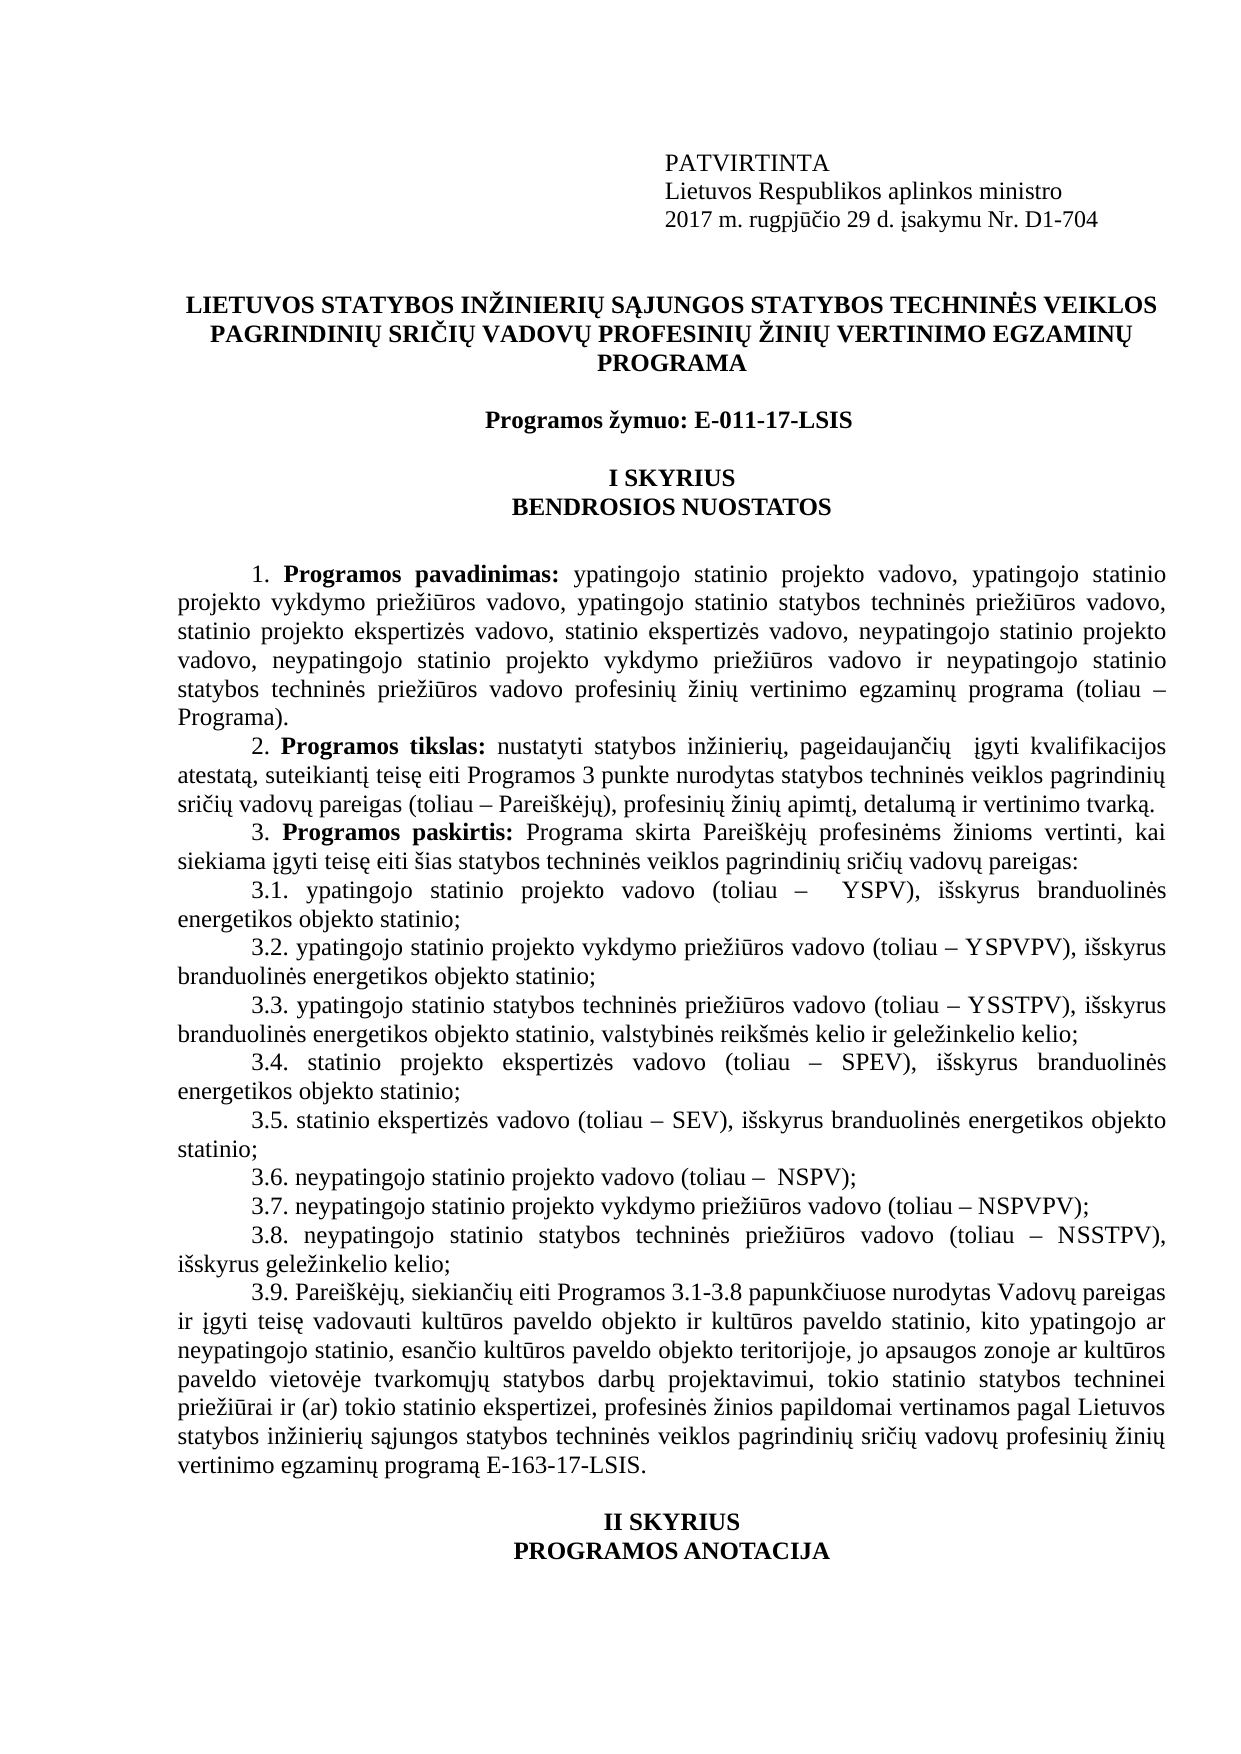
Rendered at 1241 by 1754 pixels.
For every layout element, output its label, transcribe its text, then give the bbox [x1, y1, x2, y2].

text BENDROSIOS NUOSTATOS [177, 492, 1166, 520]
text LIETUVOS STATYBOS INŽINIERIŲ SĄJUNGOS STATYBOS TECHNINĖS VEIKLOS PAGRINDINIŲ SRIČIŲ VADOVŲ PROFESINIŲ ŽINIŲ VERTINIMO EGZAMINŲ PROGRAMA [177, 290, 1166, 377]
text 3.7. neypatingojo statinio projekto vykdymo priežiūros vadovo (toliau – NSPVPV); [177, 1191, 1166, 1220]
text PATVIRTINTA [177, 148, 1166, 176]
text II SKYRIUS [177, 1507, 1166, 1536]
text 3.3. ypatingojo statinio statybos techninės priežiūros vadovo (toliau – YSSTPV), išskyrus branduolinės energetikos objekto statinio, valstybinės reikšmės kelio ir geležinkelio kelio; [177, 990, 1166, 1047]
text Lietuvos Respublikos aplinkos ministro [177, 176, 1166, 205]
text 3.4. statinio projekto ekspertizės vadovo (toliau – SPEV), išskyrus branduolinės energetikos objekto statinio; [177, 1047, 1166, 1105]
text 3. Programos paskirtis: Programa skirta Pareiškėjų profesinėms žinioms vertinti, kai siekiama įgyti teisę eiti šias statybos techninės veiklos pagrindinių sričių vadovų pareigas: [177, 817, 1166, 875]
text 2017 m. rugpjūčio 29 d. įsakymu Nr. D1-704 [177, 205, 1166, 233]
text 1. Programos pavadinimas: ypatingojo statinio projekto vadovo, ypatingojo statinio projekto vykdymo priežiūros vadovo, ypatingojo statinio statybos techninės priežiūros vadovo, statinio projekto ekspertizės vadovo, statinio ekspertizės vadovo, neypatingojo statinio projekto vadovo, neypatingojo statinio projekto vykdymo priežiūros vadovo ir neypatingojo statinio statybos techninės priežiūros vadovo profesinių žinių vertinimo egzaminų programa (toliau – Programa). [177, 559, 1166, 731]
text I SKYRIUS [177, 463, 1166, 492]
text 3.2. ypatingojo statinio projekto vykdymo priežiūros vadovo (toliau – YSPVPV), išskyrus branduolinės energetikos objekto statinio; [177, 932, 1166, 990]
text 3.9. Pareiškėjų, siekiančių eiti Programos 3.1-3.8 papunkčiuose nurodytas Vadovų pareigas ir įgyti teisę vadovauti kultūros paveldo objekto ir kultūros paveldo statinio, kito ypatingojo ar neypatingojo statinio, esančio kultūros paveldo objekto teritorijoje, jo apsaugos zonoje ar kultūros paveldo vietovėje tvarkomųjų statybos darbų projektavimui, tokio statinio statybos techninei priežiūrai ir (ar) tokio statinio ekspertizei, profesinės žinios papildomai vertinamos pagal Lietuvos statybos inžinierių sąjungos statybos techninės veiklos pagrindinių sričių vadovų profesinių žinių vertinimo egzaminų programą E-163-17-LSIS. [177, 1277, 1166, 1479]
text 3.6. neypatingojo statinio projekto vadovo (toliau – NSPV); [177, 1162, 1166, 1191]
text 3.5. statinio ekspertizės vadovo (toliau – SEV), išskyrus branduolinės energetikos objekto statinio; [177, 1105, 1166, 1162]
text Programos žymuo: E-011-17-LSIS [177, 405, 1166, 434]
text PROGRAMOS ANOTACIJA [177, 1536, 1166, 1565]
text 2. Programos tikslas: nustatyti statybos inžinierių, pageidaujančių įgyti kvalifikacijos atestatą, suteikiantį teisę eiti Programos 3 punkte nurodytas statybos techninės veiklos pagrindinių sričių vadovų pareigas (toliau – Pareiškėjų), profesinių žinių apimtį, detalumą ir vertinimo tvarką. [177, 731, 1166, 817]
text 3.1. ypatingojo statinio projekto vadovo (toliau – YSPV), išskyrus branduolinės energetikos objekto statinio; [177, 875, 1166, 932]
text 3.8. neypatingojo statinio statybos techninės priežiūros vadovo (toliau – NSSTPV), išskyrus geležinkelio kelio; [177, 1220, 1166, 1277]
